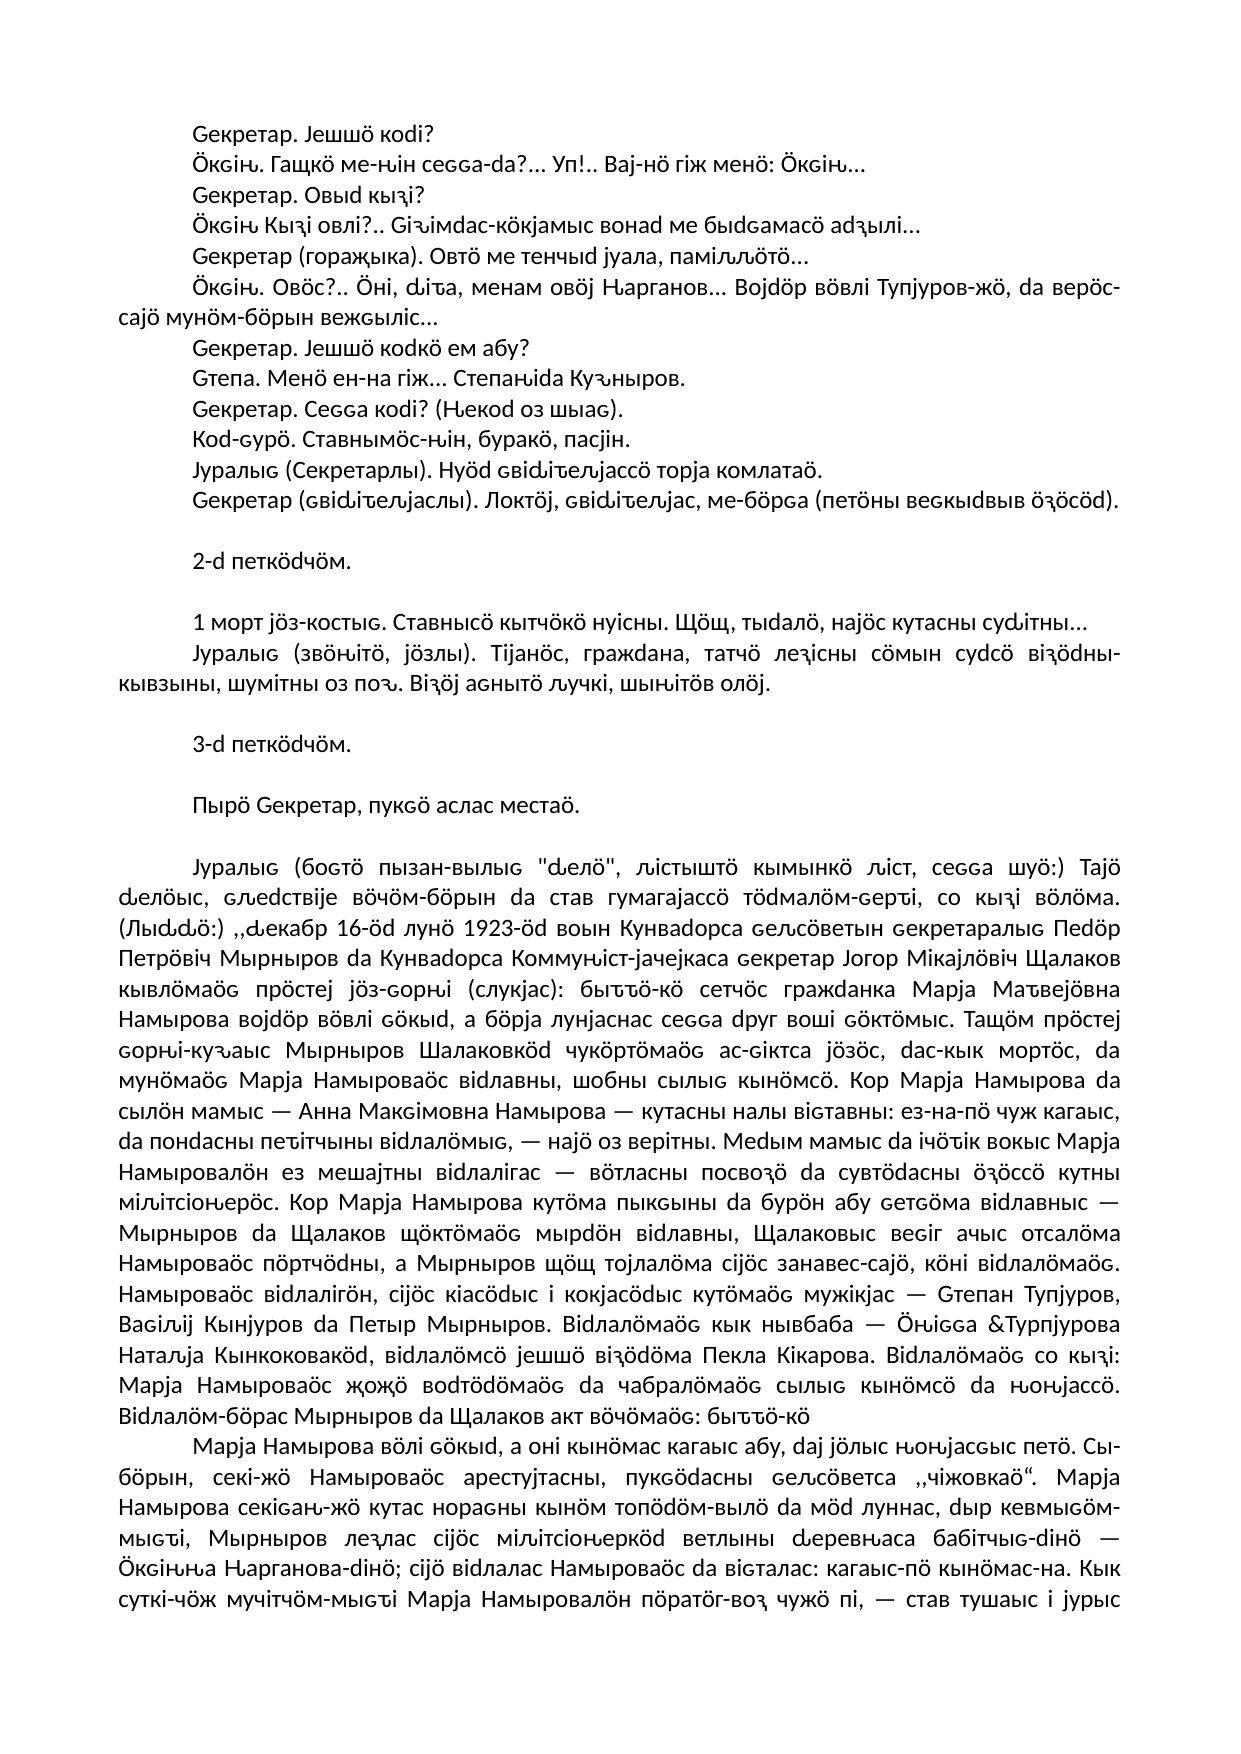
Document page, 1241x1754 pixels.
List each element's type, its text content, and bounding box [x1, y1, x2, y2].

text Јуралыԍ (боԍтӧ пызан-вылыԍ "ԃелӧ", ԉістыштӧ кымынкӧ ԉіст, сеԍԍа шуӧ:) Тајӧ ԃелӧыс, ԍԉеԁствіје вӧчӧм-бӧрын ԁа став гумагајассӧ тӧԁмалӧм-ԍерԏі, со кыԇі вӧлӧма. (Лыԃԃӧ:) ,,Ԃекабр 16-ӧԁ лунӧ 1923-ӧԁ воын Кунваԁорса ԍеԉсӧветын ԍекретаралыԍ Пеԁӧр Петрӧвіч Мырныров ԁа Кунваԁорса Коммуԋіст-јачејкаса ԍекретар Јогор Мікајлӧвіч Щалаков кывлӧмаӧԍ прӧстеј јӧз-ԍорԋі (слукјас): быԏԏӧ-кӧ сетчӧс гражԁанка Марја Маԏвејӧвна Намырова војԁӧр вӧвлі ԍӧкыԁ, а бӧрја лунјаснас сеԍԍа ԁруг воші ԍӧктӧмыс. Тащӧм прӧстеј ԍорԋі-куԅаыс Мырныров Шалаковкӧԁ чукӧртӧмаӧԍ ас-ԍіктса јӧзӧс, ԁас-кык мортӧс, ԁа мунӧмаӧԍ Марја Намыроваӧс віԁлавны, шобны сылыԍ кынӧмсӧ. Кор Марја Намырова ԁа сылӧн мамыс — Анна Макԍімовна Намырова — кутасны налы віԍтавны: ез-на-пӧ чуж кагаыс, ԁа понԁасны пеԏітчыны віԁлалӧмыԍ, — најӧ оз верітны. Меԁым мамыс ԁа ічӧԏік вокыс Марја Намыровалӧн ез мешајтны віԁлалігас — вӧтласны посвоԇӧ ԁа сувтӧԁасны ӧԇӧссӧ кутны міԉітсіоԋерӧс. Кор Марја Намырова кутӧма пыкԍыны ԁа бурӧн абу ԍетԍӧма віԁлавныс — Мырныров ԁа Щалаков щӧктӧмаӧԍ мырԁӧн віԁлавны, Щалаковыс веԍіг ачыс отсалӧма Намыроваӧс пӧртчӧԁны, а Мырныров щӧщ тојлалӧма сіјӧс занавес-сајӧ, кӧні віԁлалӧмаӧԍ. Намыроваӧс віԁлалігӧн, сіјӧс кіасӧԁыс і кокјасӧԁыс кутӧмаӧԍ мужікјас — Ԍтепан Тупјуров, Ваԍіԉіј Кынјуров ԁа Петыр Мырныров. Віԁлалӧмаӧԍ кык нывбаба — Ӧԋіԍԍа &Турпјурова Натаԉја Кынкоковакӧԁ, віԁлалӧмсӧ јешшӧ віԇӧԁӧма Пекла Кікарова. Віԁлалӧмаӧԍ со кыԇі: Марја Намыроваӧс җоҗӧ воԁтӧԁӧмаӧԍ ԁа чабралӧмаӧԍ сылыԍ кынӧмсӧ ԁа ԋоԋјассӧ. Віԁлалӧм-бӧрас Мырныров ԁа Щалаков акт вӧчӧмаӧԍ: быԏԏӧ-кӧ [118, 851, 1122, 1431]
text Марја Намырова вӧлі ԍӧкыԁ, а оні кынӧмас кагаыс абу, ԁај јӧлыс ԋоԋјасԍыс петӧ. Сы-бӧрын, секі-жӧ Намыроваӧс арестујтасны, пукԍӧԁасны ԍеԉсӧветса ,,чіжовкаӧ“. Марја Намырова секіԍаԋ-жӧ кутас нораԍны кынӧм топӧԁӧм-вылӧ ԁа мӧԁ луннас, ԁыр кевмыԍӧм-мыԍԏі, Мырныров леԇлас сіјӧс міԉітсіоԋеркӧԁ ветлыны ԃеревԋаса бабітчыԍ-ԁінӧ — Ӧкԍіԋԋа Ԋарганова-ԁінӧ; сіјӧ віԁлалас Намыроваӧс ԁа віԍталас: кагаыс-пӧ кынӧмас-на. Кык суткі-чӧж мучітчӧм-мыԍԏі Марја Намыровалӧн пӧратӧг-воԇ чужӧ пі, — став тушаыс і јурыс [118, 1431, 1122, 1614]
text Јуралыԍ (Секретарлы). Нуӧԁ ԍвіԃіԏеԉјассӧ торја комлатаӧ. [118, 454, 1122, 484]
text Ԍекретар (гораҗыка). Овтӧ ме тенчыԁ јуала, паміԉԉӧтӧ... [118, 240, 1122, 271]
text Ӧкԍіԋ Кыԇі овлі?.. Ԍіԅімԁас-кӧкјамыс вонаԁ ме быԁԍамасӧ аԁԇылі... [118, 210, 1122, 240]
text Јуралыԍ (звӧԋітӧ, јӧзлы). Тіјанӧс, гражԁана, татчӧ леԇісны сӧмын суԁсӧ віԇӧԁны-кывзыны, шумітны оз поԅ. Віԇӧј аԍнытӧ ԉучкі, шыԋітӧв олӧј. [118, 637, 1122, 698]
text Ӧкԍіԋ. Овӧс?.. Ӧні, ԃіԏа, менам овӧј Ԋарганов... Војԁӧр вӧвлі Тупјуров-жӧ, ԁа верӧс-сајӧ мунӧм-бӧрын вежԍыліс... [118, 271, 1122, 332]
text Ԍекретар. Јешшӧ коԁкӧ ем абу? [118, 332, 1122, 362]
text Ԍекретар. Јешшӧ коԁі? [118, 118, 1122, 149]
text Ӧкԍіԋ. Гащкӧ ме-ԋін сеԍԍа-ԁа?... Уп!.. Вај-нӧ гіж менӧ: Ӧкԍіԋ... [118, 149, 1122, 179]
text 2-ԁ петкӧԁчӧм. [118, 545, 1122, 576]
text 3-ԁ петкӧԁчӧм. [118, 728, 1122, 759]
text Ԍекретар. Сеԍԍа коԁі? (Ԋекоԁ оз шыаԍ). [118, 393, 1122, 423]
text Коԁ-ԍурӧ. Ставнымӧс-ԋін, буракӧ, пасјін. [118, 423, 1122, 454]
text Ԍтепа. Менӧ ен-на гіж... Степаԋіԁа Куԅныров. [118, 362, 1122, 393]
text Ԍекретар. Овыԁ кыԇі? [118, 179, 1122, 210]
text Ԍекретар (ԍвіԃіԏеԉјаслы). Локтӧј, ԍвіԃіԏеԉјас, ме-бӧрԍа (петӧны веԍкыԁвыв ӧԇӧсӧԁ). [118, 484, 1122, 515]
text 1 морт јӧз-костыԍ. Ставнысӧ кытчӧкӧ нуісны. Щӧщ, тыԁалӧ, најӧс кутасны суԃітны... [118, 606, 1122, 637]
text Пырӧ Ԍекретар, пукԍӧ аслас местаӧ. [118, 789, 1122, 820]
